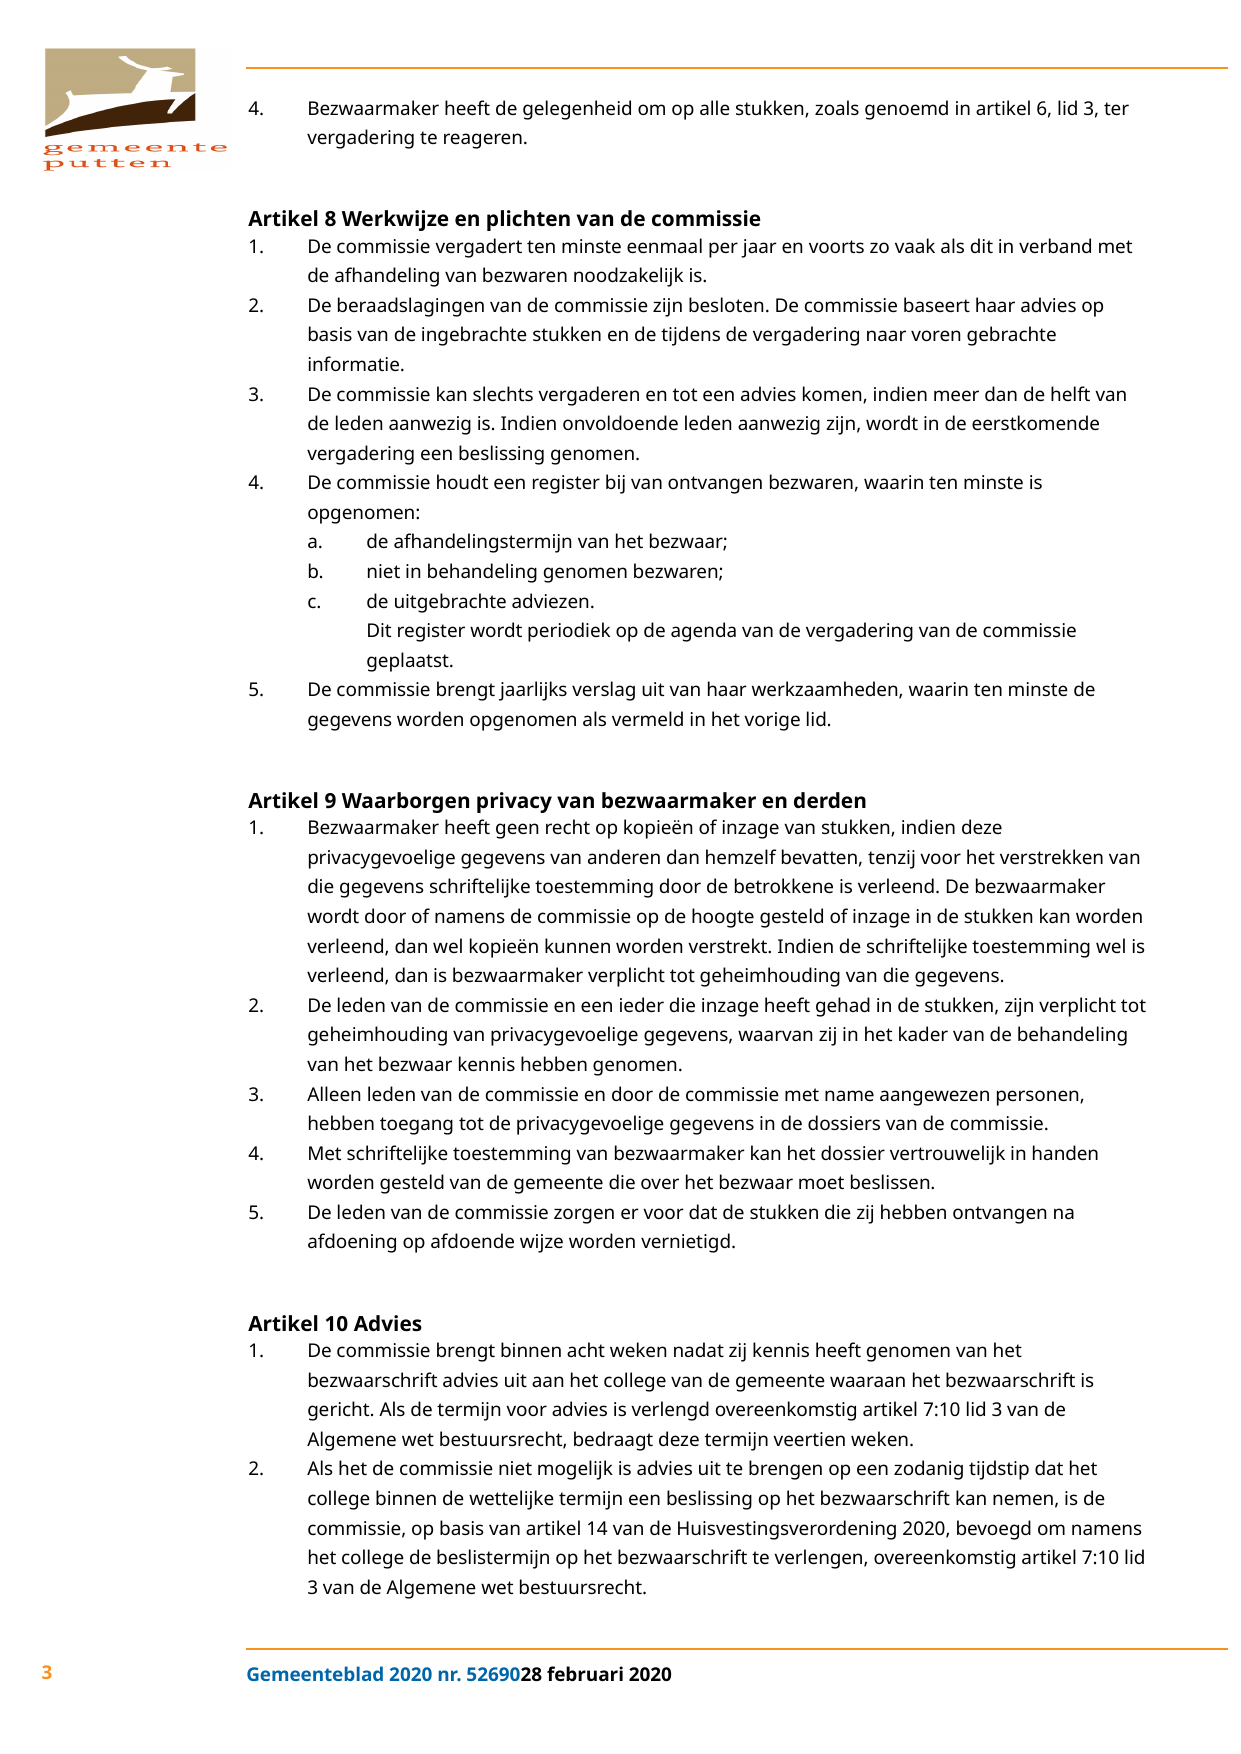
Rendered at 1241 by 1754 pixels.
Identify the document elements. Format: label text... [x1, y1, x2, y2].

list De leden van de commissie en een ieder die inzage heeft gehad in de stukken, zijn verplicht tot geheimhouding van privacygevoelige gegevens, waarvan zij in het kader van de behandeling van het bezwaar kennis hebben genomen. [248, 992, 1152, 1077]
list De commissie kan slechts vergaderen en tot een advies komen, indien meer dan de helft van de leden aanwezig is. Indien onvoldoende leden aanwezig zijn, wordt in de eerstkomende vergadering een beslissing genomen. [248, 381, 1152, 466]
list Bezwaarmaker heeft de gelegenheid om op alle stukken, zoals genoemd in artikel 6, lid 3, ter vergadering te reageren. [248, 95, 1152, 150]
list De commissie vergadert ten minste eenmaal per jaar en voorts zo vaak als dit in verband met de afhandeling van bezwaren noodzakelijk is. [248, 233, 1152, 288]
list Als het de commissie niet mogelijk is advies uit te brengen op een zodanig tijdstip dat het college binnen de wettelijke termijn een beslissing op het bezwaarschrift kan nemen, is de commissie, op basis van artikel 14 van de Huisvestingsverordening 2020, bevoegd om namens het college de beslistermijn op het bezwaarschrift te verlengen, overeenkomstig artikel 7:10 lid 3 van de Algemene wet bestuursrecht. [248, 1456, 1152, 1599]
text Artikel 8 Werkwijze en plichten van de commissie [248, 204, 1152, 233]
list De commissie brengt binnen acht weken nadat zij kennis heeft genomen van het bezwaarschrift advies uit aan het college van de gemeente waaraan het bezwaarschrift is gericht. Als de termijn voor advies is verlengd overeenkomstig artikel 7:10 lid 3 van de Algemene wet bestuursrecht, bedraagt deze termijn veertien weken. [248, 1337, 1152, 1452]
list De commissie houdt een register bij van ontvangen bezwaren, waarin ten minste is opgenomen: [248, 469, 1152, 525]
list Met schriftelijke toestemming van bezwaarmaker kan het dossier vertrouwelijk in handen worden gesteld van de gemeente die over het bezwaar moet beslissen. [248, 1140, 1152, 1195]
list Dit register wordt periodiek op de agenda van de vergadering van de commissie geplaatst. [307, 617, 1152, 673]
list De commissie brengt jaarlijks verslag uit van haar werkzaamheden, waarin ten minste de gegevens worden opgenomen als vermeld in het vorige lid. [248, 677, 1152, 732]
list Bezwaarmaker heeft geen recht op kopieën of inzage van stukken, indien deze privacygevoelige gegevens van anderen dan hemzelf bevatten, tenzij voor het verstrekken van die gegevens schriftelijke toestemming door de betrokkene is verleend. De bezwaarmaker wordt door of namens de commissie op de hoogte gesteld of inzage in de stukken kan worden verleend, dan wel kopieën kunnen worden verstrekt. Indien de schriftelijke toestemming wel is verleend, dan is bezwaarmaker verplicht tot geheimhouding van die gegevens. [248, 814, 1152, 988]
list De leden van de commissie zorgen er voor dat de stukken die zij hebben ontvangen na afdoening op afdoende wijze worden vernietigd. [248, 1199, 1152, 1254]
picture [41, 47, 231, 172]
list niet in behandeling genomen bezwaren; [307, 558, 1152, 584]
list de uitgebrachte adviezen. [307, 588, 1152, 613]
text Artikel 9 Waarborgen privacy van bezwaarmaker en derden [248, 786, 1152, 814]
list De beraadslagingen van de commissie zijn besloten. De commissie baseert haar advies op basis van de ingebrachte stukken en de tijdens de vergadering naar voren gebrachte informatie. [248, 292, 1152, 377]
text Artikel 10 Advies [248, 1309, 1152, 1337]
list de afhandelingstermijn van het bezwaar; [307, 529, 1152, 554]
list Alleen leden van de commissie en door de commissie met name aangewezen personen, hebben toegang tot de privacygevoelige gegevens in de dossiers van de commissie. [248, 1081, 1152, 1136]
